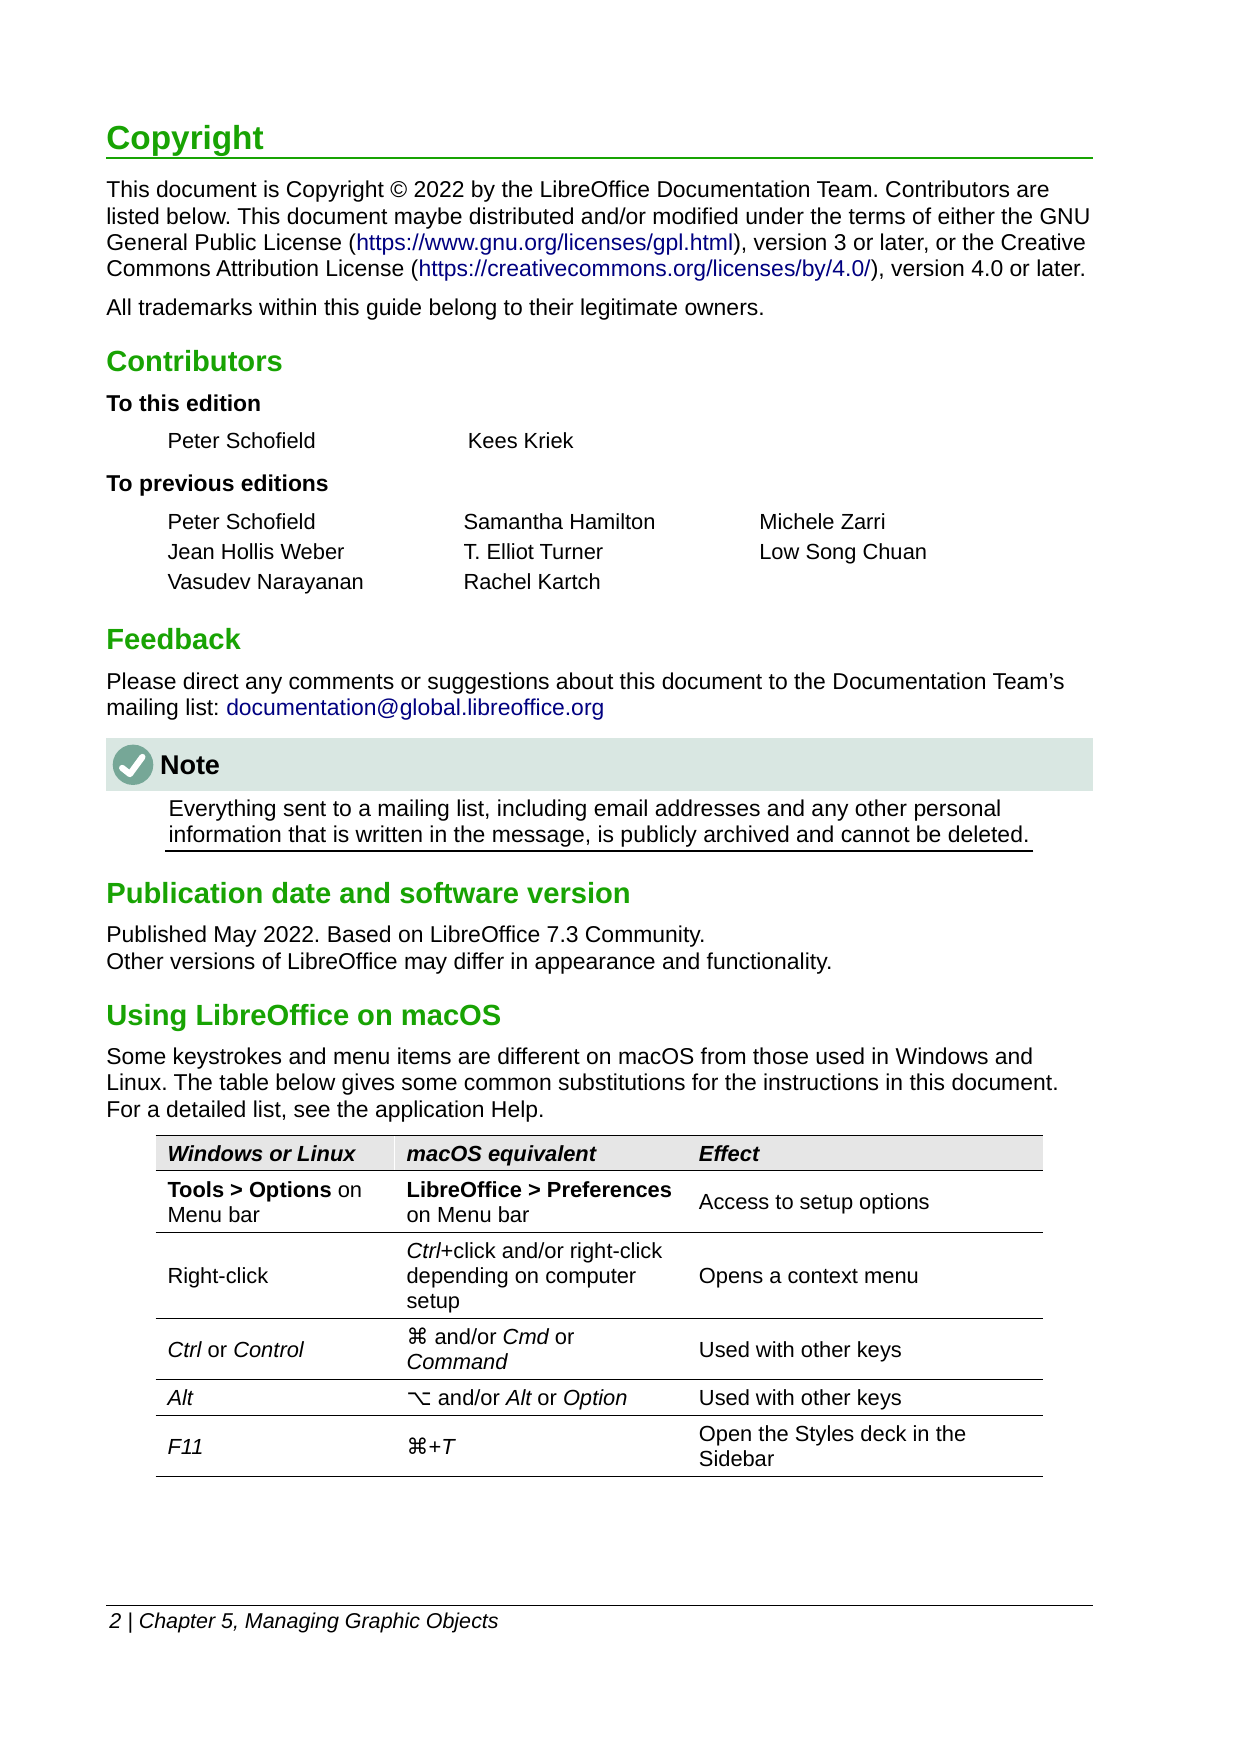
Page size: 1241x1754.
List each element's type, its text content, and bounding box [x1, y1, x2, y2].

subtitle Copyright [106, 118, 1093, 157]
table_header Windows or Linux [156, 1136, 394, 1170]
text To previous editions [106, 470, 1093, 496]
text Published May 2022. Based on LibreOffice 7.3 Community. Other versions of LibreOffice may differ in appearance and functionality. [106, 921, 1093, 974]
table_cell [748, 569, 1043, 599]
table_cell Right-click [156, 1233, 394, 1318]
table_header Michele Zarri [748, 509, 1043, 539]
table_cell Vasudev Narayanan [156, 569, 451, 599]
subtitle Contributors [106, 344, 1093, 378]
table_cell Opens a context menu [687, 1233, 1043, 1318]
table_header Samantha Hamilton [451, 509, 747, 539]
table_header Peter Schofield [156, 429, 456, 458]
table_cell Ctrl or Control [156, 1319, 394, 1379]
table_cell ⌘+T [395, 1416, 687, 1476]
table_cell Rachel Kartch [451, 569, 747, 599]
table_header [749, 429, 1043, 458]
subtitle Publication date and software version [106, 876, 1093, 909]
table_cell T. Elliot Turner [451, 539, 747, 569]
table_cell Used with other keys [687, 1319, 1043, 1379]
table_cell Low Song Chuan [748, 539, 1043, 569]
subtitle Using LibreOffice on macOS [106, 998, 1093, 1031]
table_header macOS equivalent [395, 1136, 687, 1170]
table_cell Access to setup options [687, 1171, 1043, 1232]
text Everything sent to a mailing list, including email addresses and any other personal information that is written in the message, is publicly archived and cannot be deleted. [165, 791, 1033, 850]
table_cell Tools > Options on Menu bar [156, 1171, 394, 1232]
table_cell Ctrl+click and/or right-click depending on computer setup [395, 1233, 687, 1318]
table_cell ⌘ and/or Cmd or Command [395, 1319, 687, 1379]
table_cell Alt [156, 1380, 394, 1415]
text Some keystrokes and menu items are different on macOS from those used in Windows and Linux. The table below gives some common substitutions for the instructions in this document. For a detailed list, see the application Help. [106, 1043, 1093, 1122]
text To this edition [106, 389, 1093, 416]
table_header Kees Kriek [456, 429, 749, 458]
text Please direct any comments or suggestions about this document to the Documentation Team’s mailing list: documentation@global.libreoffice.org [106, 668, 1093, 720]
table_cell Used with other keys [687, 1380, 1043, 1415]
subtitle Note [106, 738, 1093, 791]
table_header Peter Schofield [156, 509, 451, 539]
table_cell Jean Hollis Weber [156, 539, 451, 569]
table_cell ⌥ and/or Alt or Option [395, 1380, 687, 1415]
table_cell LibreOffice > Preferences on Menu bar [395, 1171, 687, 1232]
table_header Effect [687, 1136, 1043, 1170]
table_cell F11 [156, 1416, 394, 1476]
subtitle Feedback [106, 622, 1093, 656]
text This document is Copyright © 2022 by the LibreOffice Documentation Team. Contributors are listed below. This document maybe distributed and/or modified under the terms of either the GNU General Public License (https://www.gnu.org/licenses/gpl.html), version 3 or later, or the Creative Commons Attribution License (https://creativecommons.org/licenses/by/4.0/), version 4.0 or later. [106, 176, 1093, 282]
table_cell Open the Styles deck in the Sidebar [687, 1416, 1043, 1476]
text All trademarks within this guide belong to their legitimate owners. [106, 294, 1093, 321]
